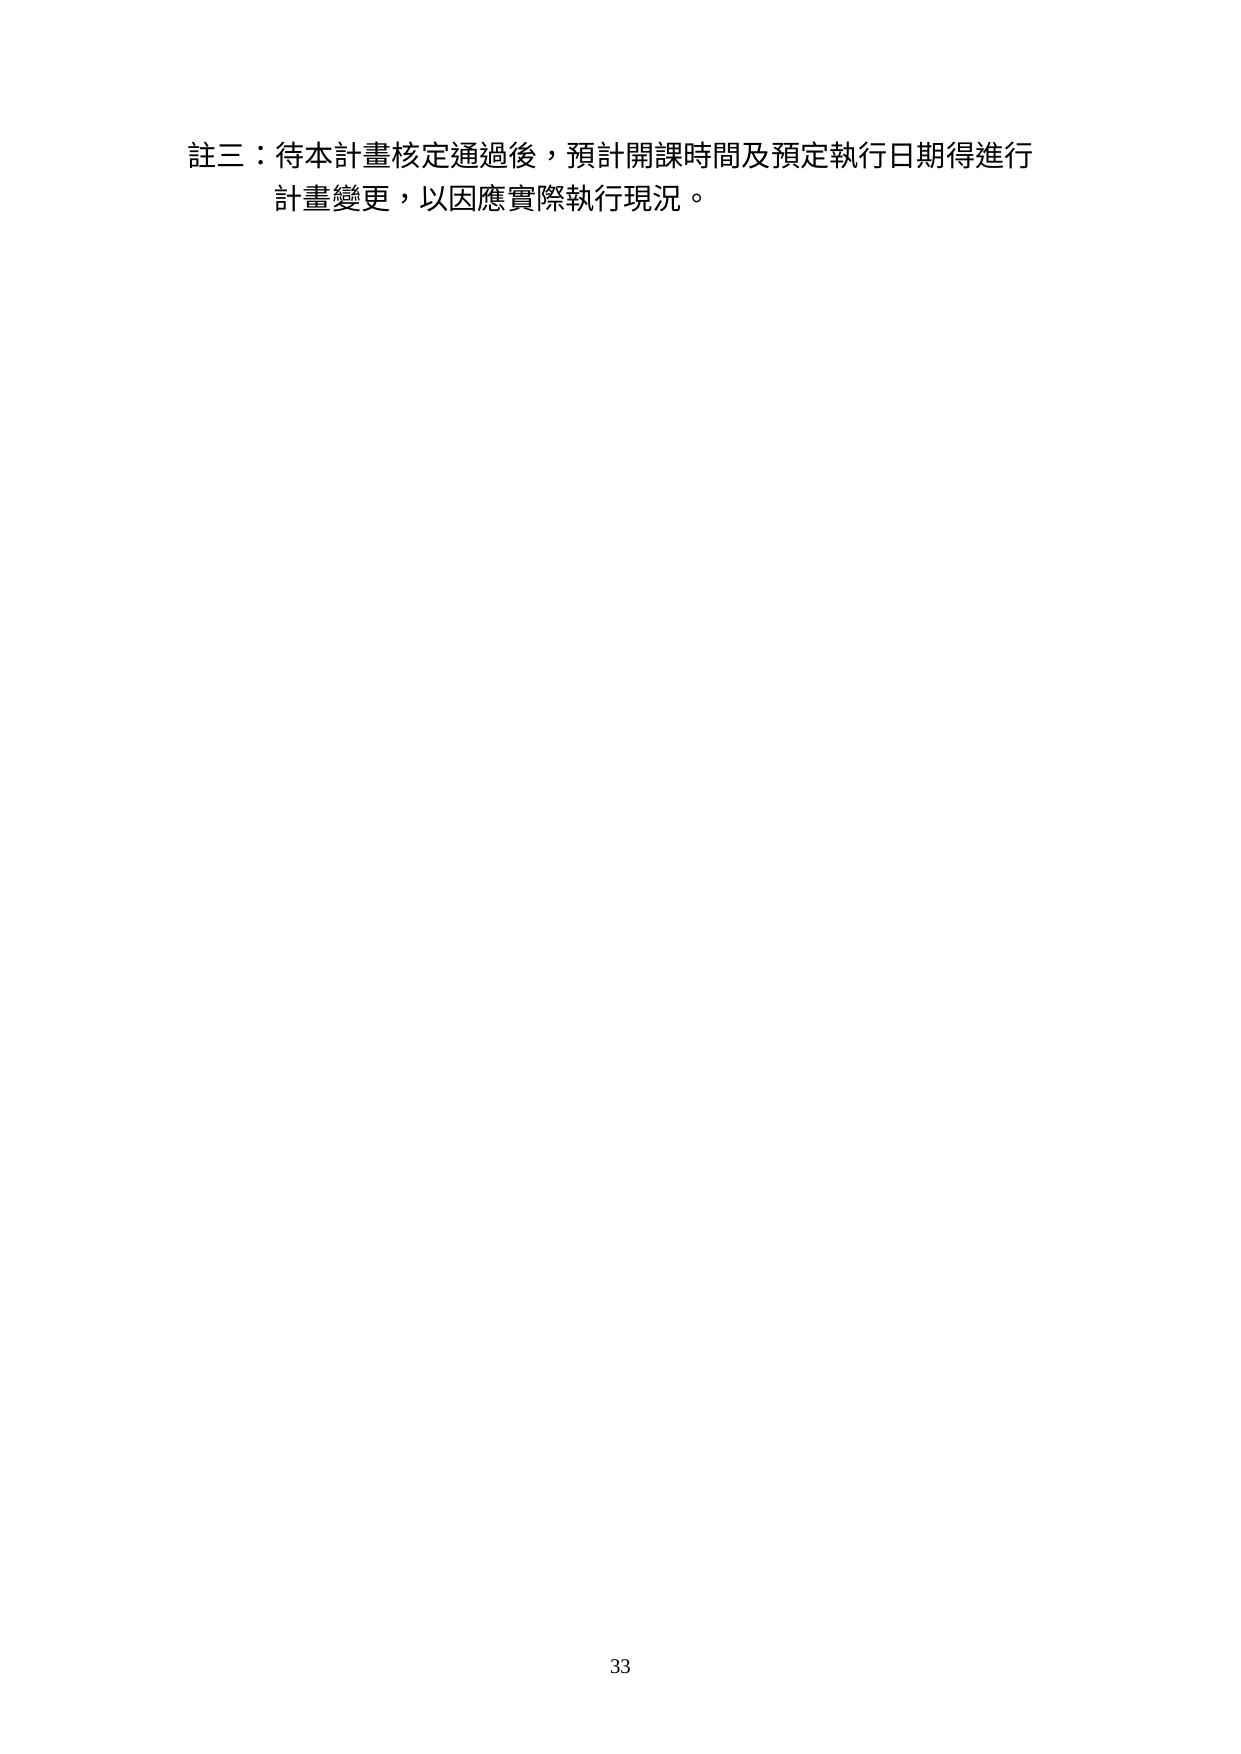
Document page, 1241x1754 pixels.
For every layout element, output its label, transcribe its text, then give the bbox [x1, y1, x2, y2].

text 註三：待本計畫核定通過後，預計開課時間及預定執行日期得進行計畫變更，以因應實際執行現況。 [187, 133, 1053, 217]
